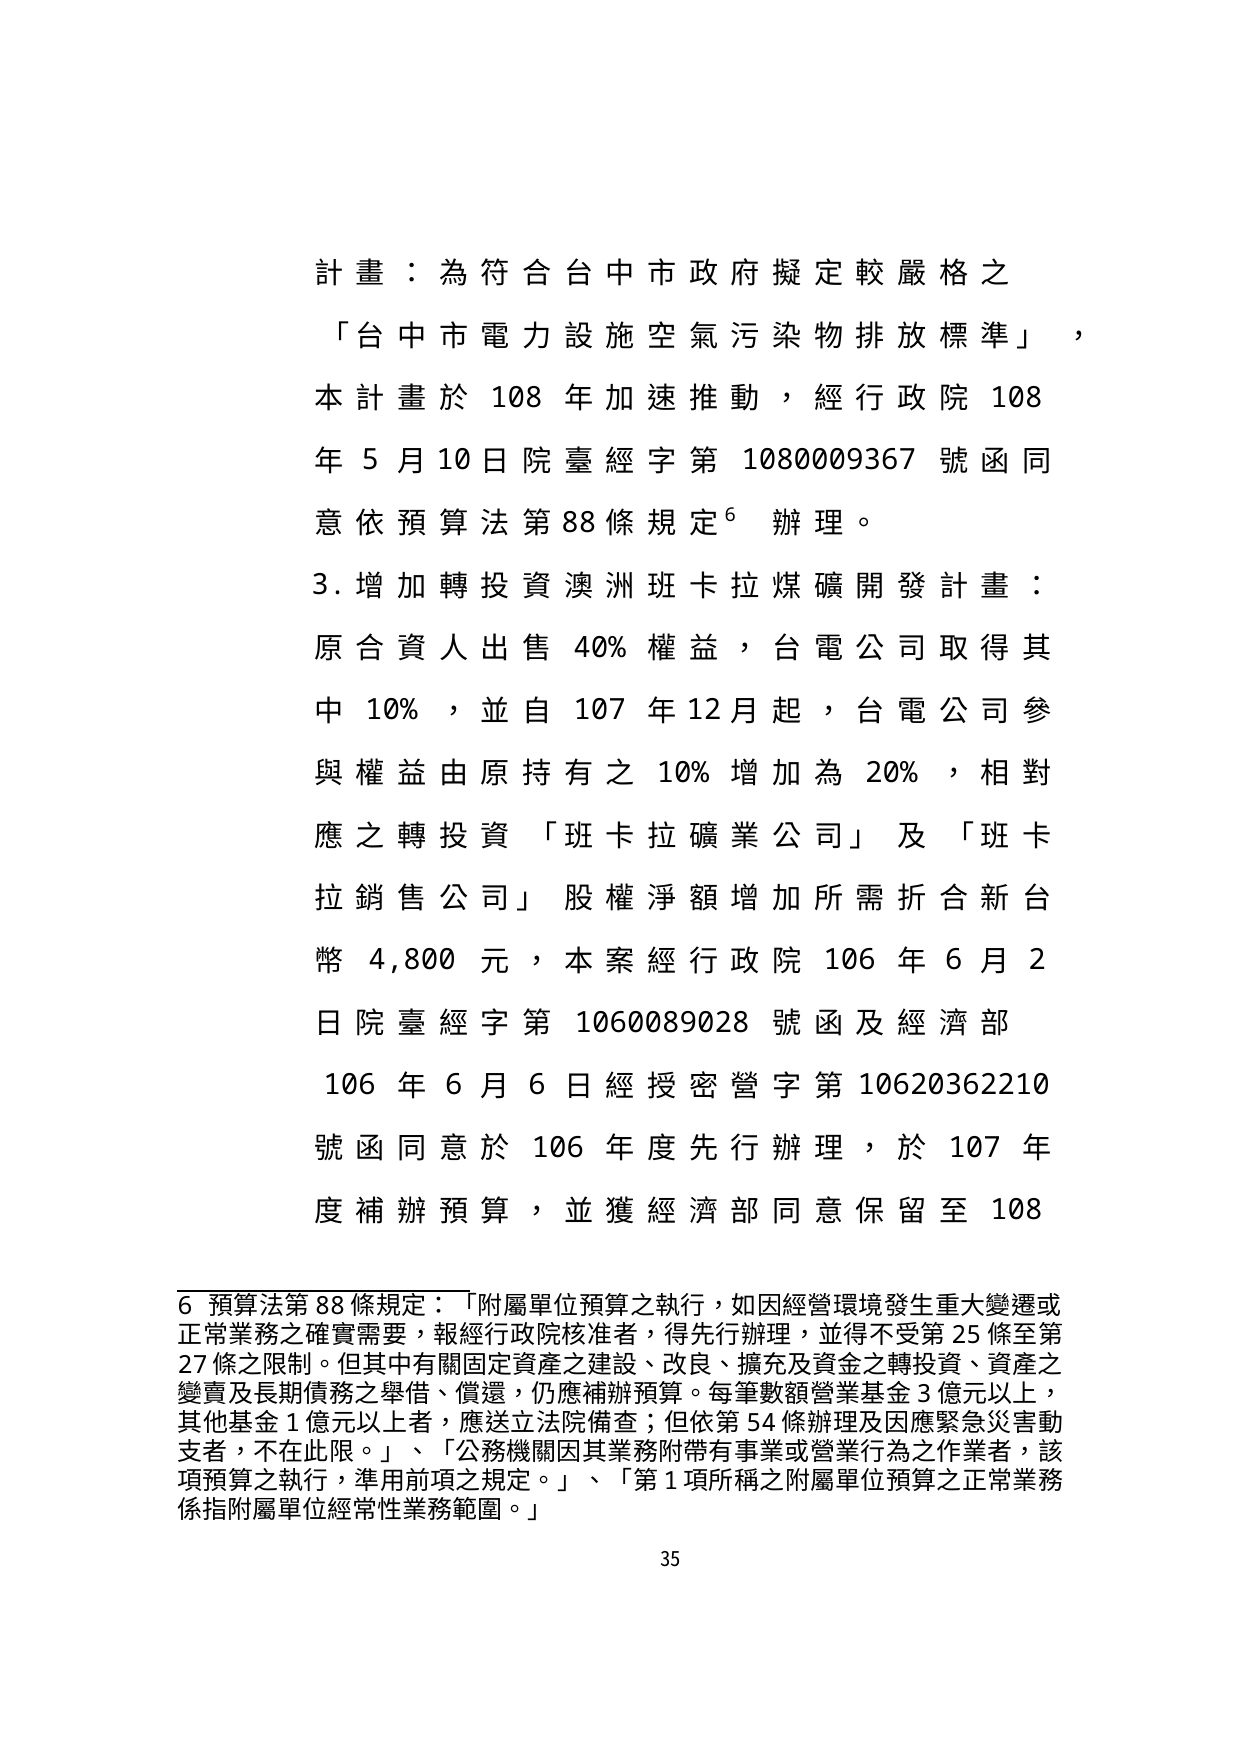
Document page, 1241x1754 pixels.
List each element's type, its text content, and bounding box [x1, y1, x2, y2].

text 2.台中發電廠第5至10號機空污改善工程計畫：為符合台中市政府擬定較嚴格之「台中市電力設施空氣污染物排放標準」，本計畫於108年加速推動，經行政院108年5月10日院臺經字第1080009367號函同意依預算法第88條規定辦理。 [271, 229, 1058, 542]
text 預算法第88條規定：「附屬單位預算之執行，如因經營環境發生重大變遷或正常業務之確實需要，報經行政院核准者，得先行辦理，並得不受第25條至第27條之限制。但其中有關固定資產之建設、改良、擴充及資金之轉投資、資產之變賣及長期債務之舉借、償還，仍應補辦預算。每筆數額營業基金3億元以上，其他基金1億元以上者，應送立法院備查；但依第54條辦理及因應緊急災害動支者，不在此限。」、「公務機關因其業務附帶有事業或營業行為之作業者，該項預算之執行，準用前項之規定。」、「第1項所稱之附屬單位預算之正常業務，係指附屬單位經常性業務範圍。」 [177, 1291, 1063, 1525]
text 3.增加轉投資澳洲班卡拉煤礦開發計畫：原合資人出售40%權益，台電公司取得其中10%，並自107年12月起，台電公司參與權益由原持有之10%增加為20%，相對應之轉投資「班卡拉礦業公司」及「班卡拉銷售公司」股權淨額增加所需折合新台幣4,800元，本案經行政院106年6月2日院臺經字第1060089028號函及經濟部106年6月6日經授密營字第10620362210號函同意於106年度先行辦理，於107年度補辦預算，並獲經濟部同意保留至108 [271, 542, 1058, 1229]
